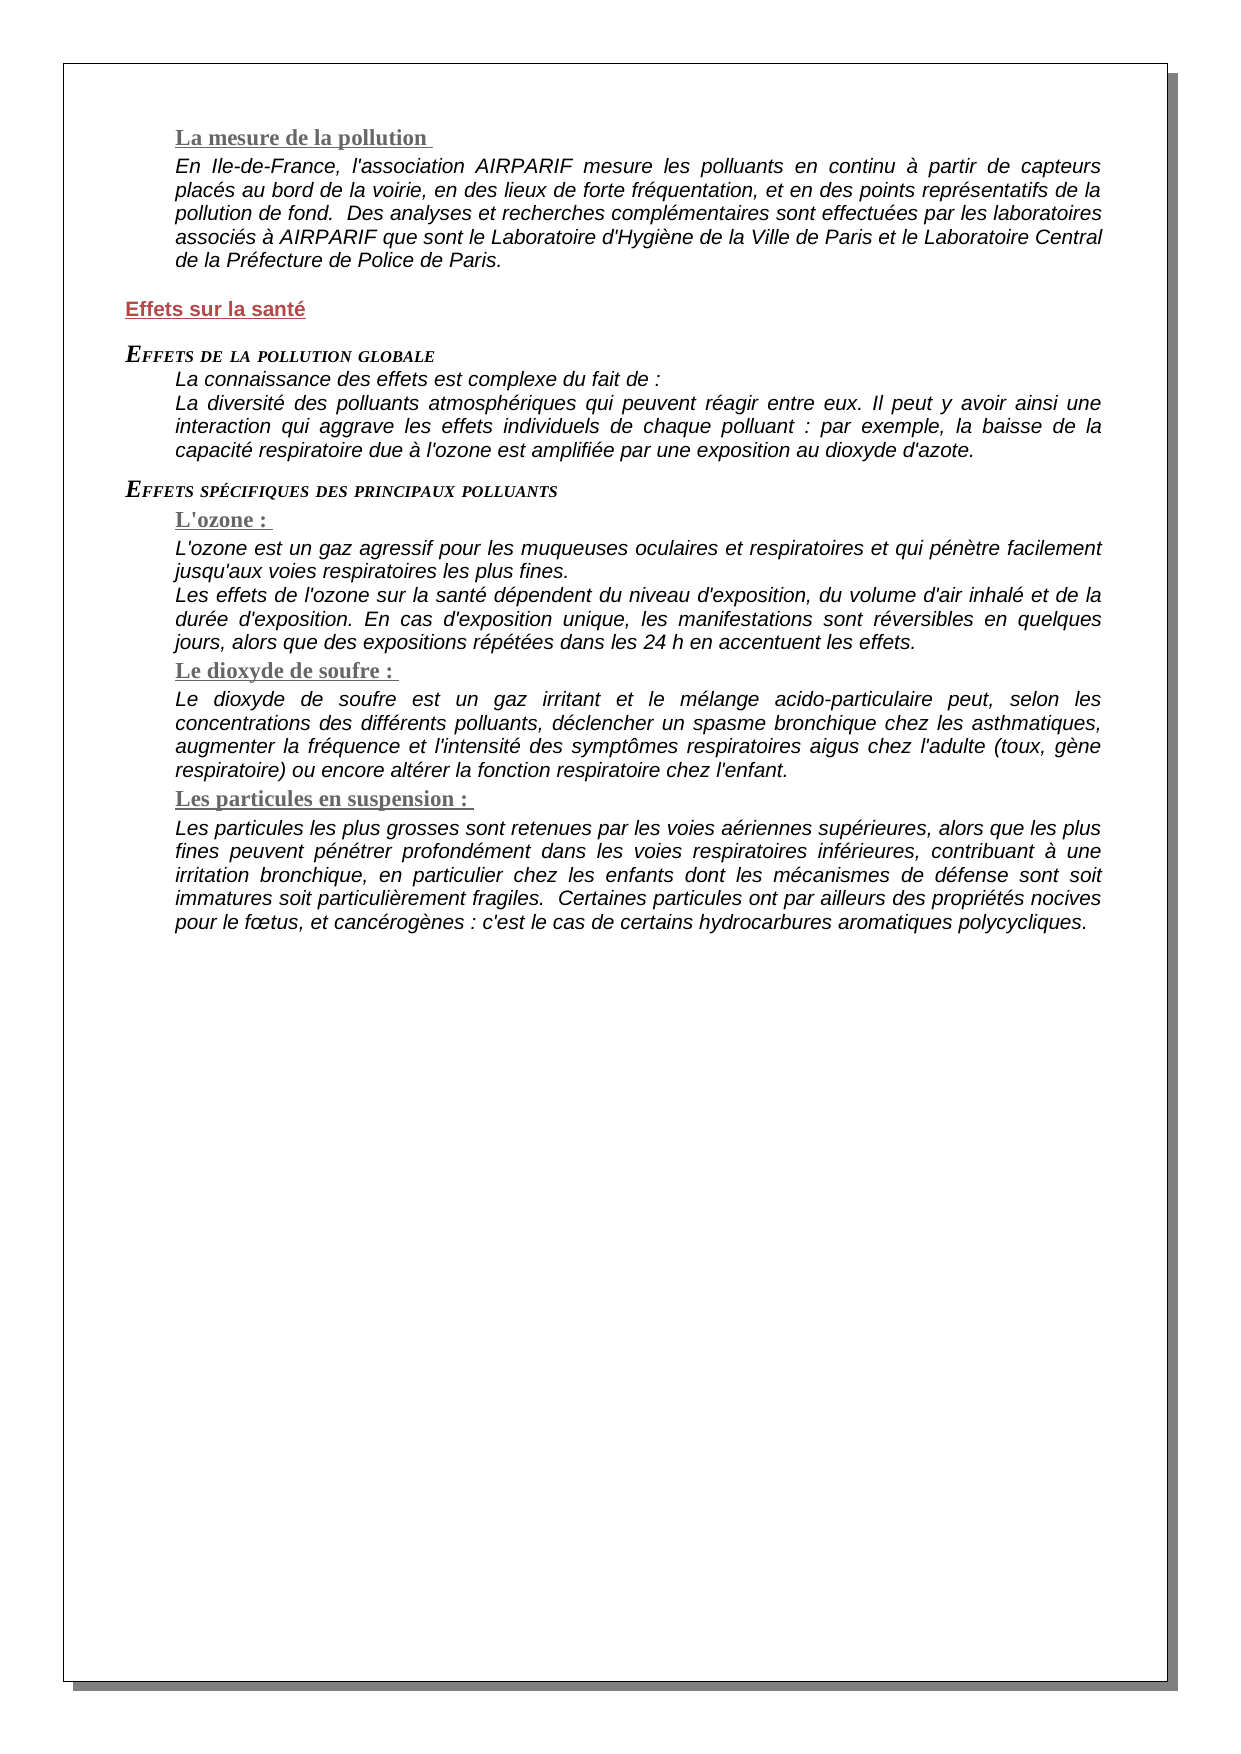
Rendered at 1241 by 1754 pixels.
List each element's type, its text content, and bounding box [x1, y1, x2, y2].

text Les particules les plus grosses sont retenues par les voies aériennes supérieures, alors que les plus fines peuvent pénétrer profondément dans les voies respiratoires inférieures, contribuant à une irritation bronchique, en particulier chez les enfants dont les mécanismes de défense sont soit immatures soit particulièrement fragiles. Certaines particules ont par ailleurs des propriétés nocives pour le fœtus, et cancérogènes : c'est le cas de certains hydrocarbures aromatiques polycycliques. [175, 816, 1105, 934]
text En Ile-de-France, l'association AIRPARIF mesure les polluants en continu à partir de capteurs placés au bord de la voirie, en des lieux de forte fréquentation, et en des points représentatifs de la pollution de fond. Des analyses et recherches complémentaires sont effectuées par les laboratoires associés à AIRPARIF que sont le Laboratoire d'Hygiène de la Ville de Paris et le Laboratoire Central de la Préfecture de Police de Paris. [175, 155, 1105, 272]
subtitle Effets de la pollution globale [125, 340, 1105, 368]
subtitle Effets spécifiques des principaux polluants [125, 474, 1105, 502]
text Les effets de l'ozone sur la santé dépendent du niveau d'exposition, du volume d'air inhalé et de la durée d'exposition. En cas d'exposition unique, les manifestations sont réversibles en quelques jours, alors que des expositions répétées dans les 24 h en accentuent les effets. [175, 583, 1105, 654]
text Le dioxyde de soufre est un gaz irritant et le mélange acido-particulaire peut, selon les concentrations des différents polluants, déclencher un spasme bronchique chez les asthmatiques, augmenter la fréquence et l'intensité des symptômes respiratoires aigus chez l'adulte (toux, gène respiratoire) ou encore altérer la fonction respiratoire chez l'enfant. [175, 688, 1105, 782]
subtitle Le dioxyde de soufre : [175, 658, 1105, 684]
subtitle Effets sur la santé [125, 297, 1105, 321]
subtitle Les particules en suspension : [175, 786, 1105, 812]
text La connaissance des effets est complexe du fait de : La diversité des polluants atmosphériques qui peuvent réagir entre eux. Il peut y avoir ainsi une interaction qui aggrave les effets individuels de chaque polluant : par exemple, la baisse de la capacité respiratoire due à l'ozone est amplifiée par une exposition au dioxyde d'azote. [175, 368, 1105, 462]
subtitle L'ozone : [175, 507, 1105, 532]
subtitle La mesure de la pollution [175, 125, 1105, 151]
text L'ozone est un gaz agressif pour les muqueuses oculaires et respiratoires et qui pénètre facilement jusqu'aux voies respiratoires les plus fines. [175, 536, 1105, 583]
